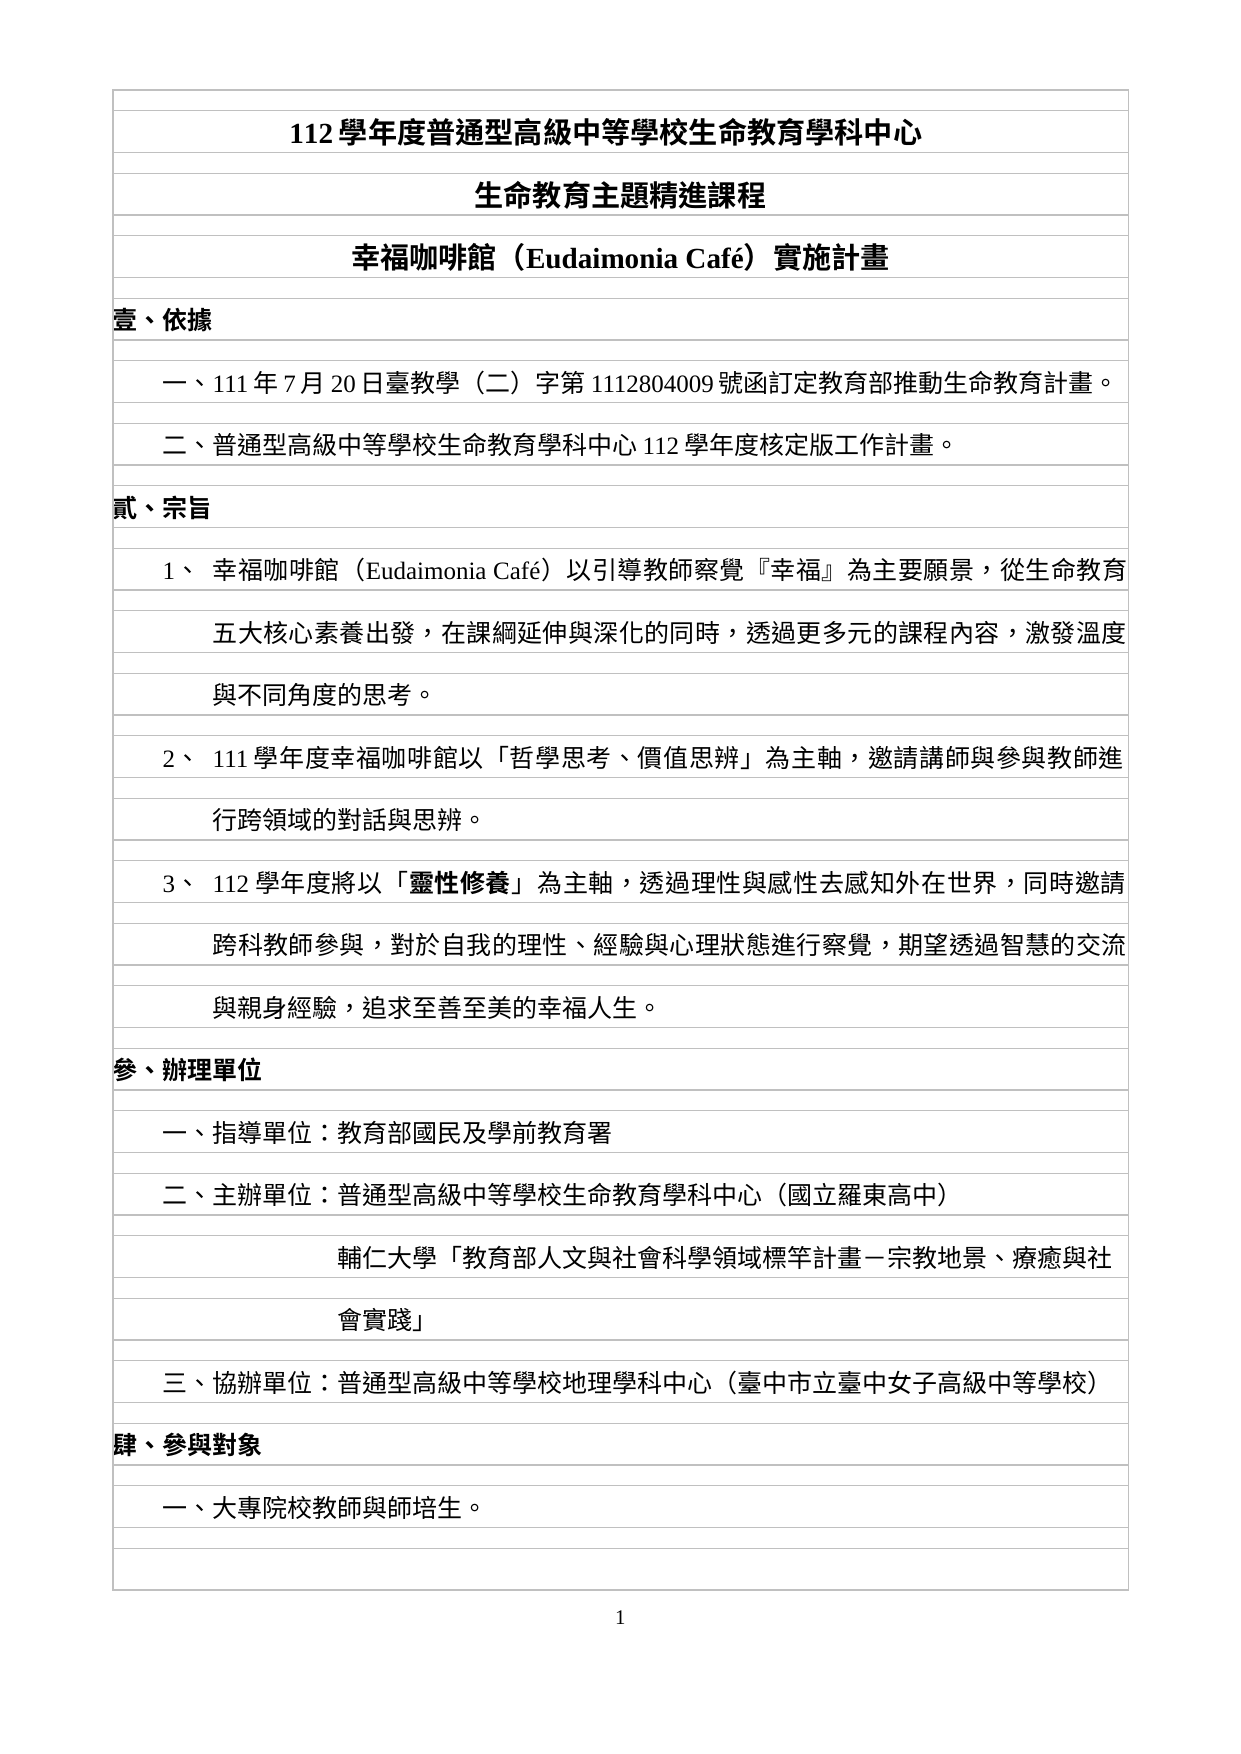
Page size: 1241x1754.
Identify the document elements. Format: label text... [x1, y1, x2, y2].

list 幸福咖啡館（Eudaimonia Café）以引導教師察覺『幸福』為主要願景，從生命教育 [162, 549, 1128, 589]
text 生命教育主題精進課程 [114, 174, 1128, 214]
text [114, 1153, 1128, 1173]
text 貳、宗旨 [114, 486, 1128, 527]
list 行跨領域的對話與思辨。 [162, 799, 1128, 839]
text 肆、參與對象 [114, 1424, 1128, 1464]
list [162, 903, 1128, 923]
list [162, 966, 1128, 985]
text [114, 1028, 1128, 1048]
list [162, 591, 1128, 610]
text [114, 216, 1128, 235]
text [114, 1091, 1128, 1110]
list 與不同角度的思考。 [162, 674, 1128, 714]
text 三、協辦單位：普通型高級中等學校地理學科中心（臺中市立臺中女子高級中等學校） [114, 1361, 1128, 1402]
list 與親身經驗，追求至善至美的幸福人生。 [162, 986, 1128, 1027]
list 112學年度將以「靈性修養」為主軸，透過理性與感性去感知外在世界，同時邀請 [162, 861, 1128, 902]
text [162, 341, 1128, 360]
text 幸福咖啡館（Eudaimonia Café）實施計畫 [114, 236, 1128, 277]
text 壹、依據 [114, 299, 1128, 339]
text [114, 1403, 1128, 1423]
list [162, 778, 1128, 798]
list [162, 841, 1128, 860]
text 輔仁大學「教育部人文與社會科學領域標竿計畫－宗教地景、療癒與社 [114, 1236, 1128, 1277]
list 111學年度幸福咖啡館以「哲學思考、價值思辨」為主軸，邀請講師與參與教師進 [162, 736, 1128, 777]
text 112學年度普通型高級中等學校生命教育學科中心 [114, 111, 1128, 152]
text 一、大專院校教師與師培生。 [162, 1486, 1128, 1527]
text [114, 91, 1128, 110]
list 五大核心素養出發，在課綱延伸與深化的同時，透過更多元的課程內容，激發溫度 [162, 611, 1128, 652]
text [162, 1466, 1128, 1485]
text [114, 1278, 1128, 1298]
text 參、辦理單位 [114, 1049, 1128, 1089]
list [162, 653, 1128, 673]
text 一、111年7月20日臺教學（二）字第1112804009號函訂定教育部推動生命教育計畫。 [162, 361, 1128, 402]
list [162, 528, 1128, 548]
text [114, 153, 1128, 173]
text [114, 1216, 1128, 1235]
text 二、主辦單位：普通型高級中等學校生命教育學科中心（國立羅東高中） [114, 1174, 1128, 1214]
text 一、指導單位：教育部國民及學前教育署 [114, 1111, 1128, 1152]
text 二、普通型高級中等學校生命教育學科中心112學年度核定版工作計畫。 [162, 424, 1128, 464]
text [114, 1341, 1128, 1360]
list 跨科教師參與，對於自我的理性、經驗與心理狀態進行察覺，期望透過智慧的交流 [162, 924, 1128, 964]
text [114, 466, 1128, 485]
list [162, 716, 1128, 735]
text [162, 403, 1128, 423]
text [114, 278, 1128, 298]
text 會實踐」 [114, 1299, 1128, 1339]
